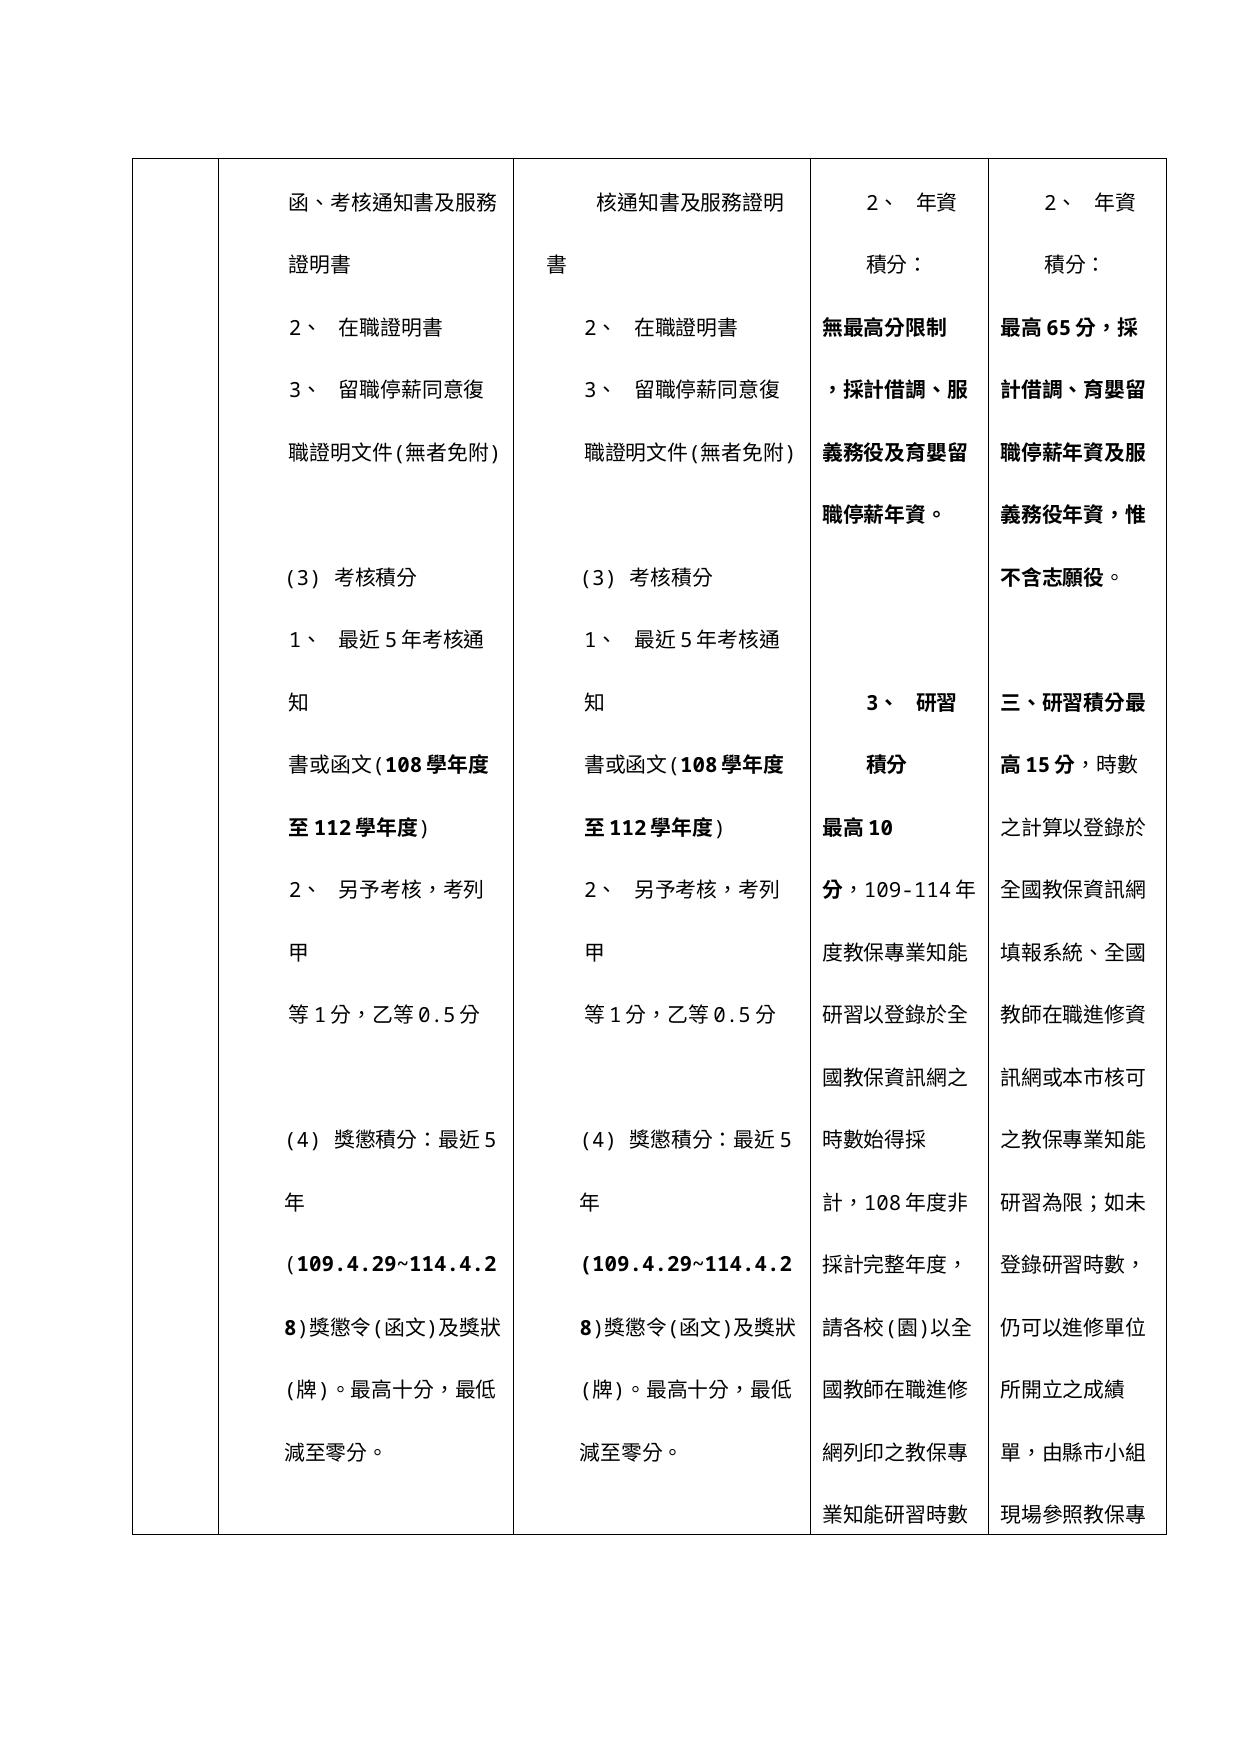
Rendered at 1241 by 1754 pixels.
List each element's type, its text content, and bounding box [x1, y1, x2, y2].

table_cell [133, 159, 218, 1534]
table_cell 遷調申請表(請各校(園)以A3格式列印) 個人報名表(他縣市遷調系統線上列印) 所需證件 實際服務年資：契約書 影本及服務證明書 年資積分 契約書影本、聘函、考 核通知書及服務證明書 在職證明書 留職停薪同意復職證明文件(無者免附) 考核積分 最近5年考核通知 書或函文(108學年度至112學年度) 另予考核，考列甲 等1分，乙等0.5分 獎懲積分：最近5年 (109.4.29~114.4.28)獎懲令(函文)及獎狀 (牌)。最高十分，最低減至零分。 (五)研習積分：最近5年 (109.4.29~114.4.28) 研習時數證明 [514, 159, 810, 1534]
table_cell 遷調申請表(請各校(園)以A3格式列印) 個人報名表(市內遷調 系統線上列印) 所需證件 實際服務年資：契約書 影本及服務證明書 年資積分 契約書影本、聘函、考核通知書及服務證明書 在職證明書 留職停薪同意復職證明文件(無者免附) 考核積分 最近5年考核通知 書或函文(108學年度至112學年度) 另予考核，考列甲 等1分，乙等0.5分 獎懲積分：最近5年 (109.4.29~114.4.28)獎懲令(函文)及獎狀 (牌)。最高十分，最低減至零分。 (五)研習積分：最近5年 (109.4.29~114.4.28) 研習時數證明 (六)其他：切結書(同時申 請遷調市內及他縣市服務者始需檢附) [219, 159, 513, 1534]
table_cell 現職契約 年資：以學期為單位，全學期需每月在職始得算1學期，於同一公立幼兒園實際服務滿6學期以上，係指扣除各項留職停薪期間所計算之實際年資。但育嬰或應徵服兵役而留職停薪期間之年資 ，得採計至多2學期。 年資積分： 無最高分限制 ，採計借調、服義務役及育嬰留職停薪年資。 研習積分 最高10分，109-114年度教保專業知能研習以登錄於全國教保資訊網之時數始得採計，108年度非採計完整年度，請各校(園)以全國教師在職進修網列印之教保專業知能研習時數紀錄，參照他縣市教保專業知能認定表予以審認。 [811, 159, 988, 1534]
table_cell 現職契約 年資：以學期為單位，該學期各月皆在職者，始算1學期，不含借調人員、代理教保服務人員、留職停薪年資。 年資積分： 最高65分，採計借調、育嬰留職停薪年資及服義務役年資，惟不含志願役。 三、研習積分最高15分，時數之計算以登錄於全國教保資訊網填報系統、全國教師在職進修資訊網或本市核可之教保專業知能研習為限；如未登錄研習時數，仍可以進修單位所開立之成績單，由縣市小組現場參照教保專業知能認定表(附表)審查後核發，惟研習時數不可重複採計。 [989, 159, 1166, 1534]
